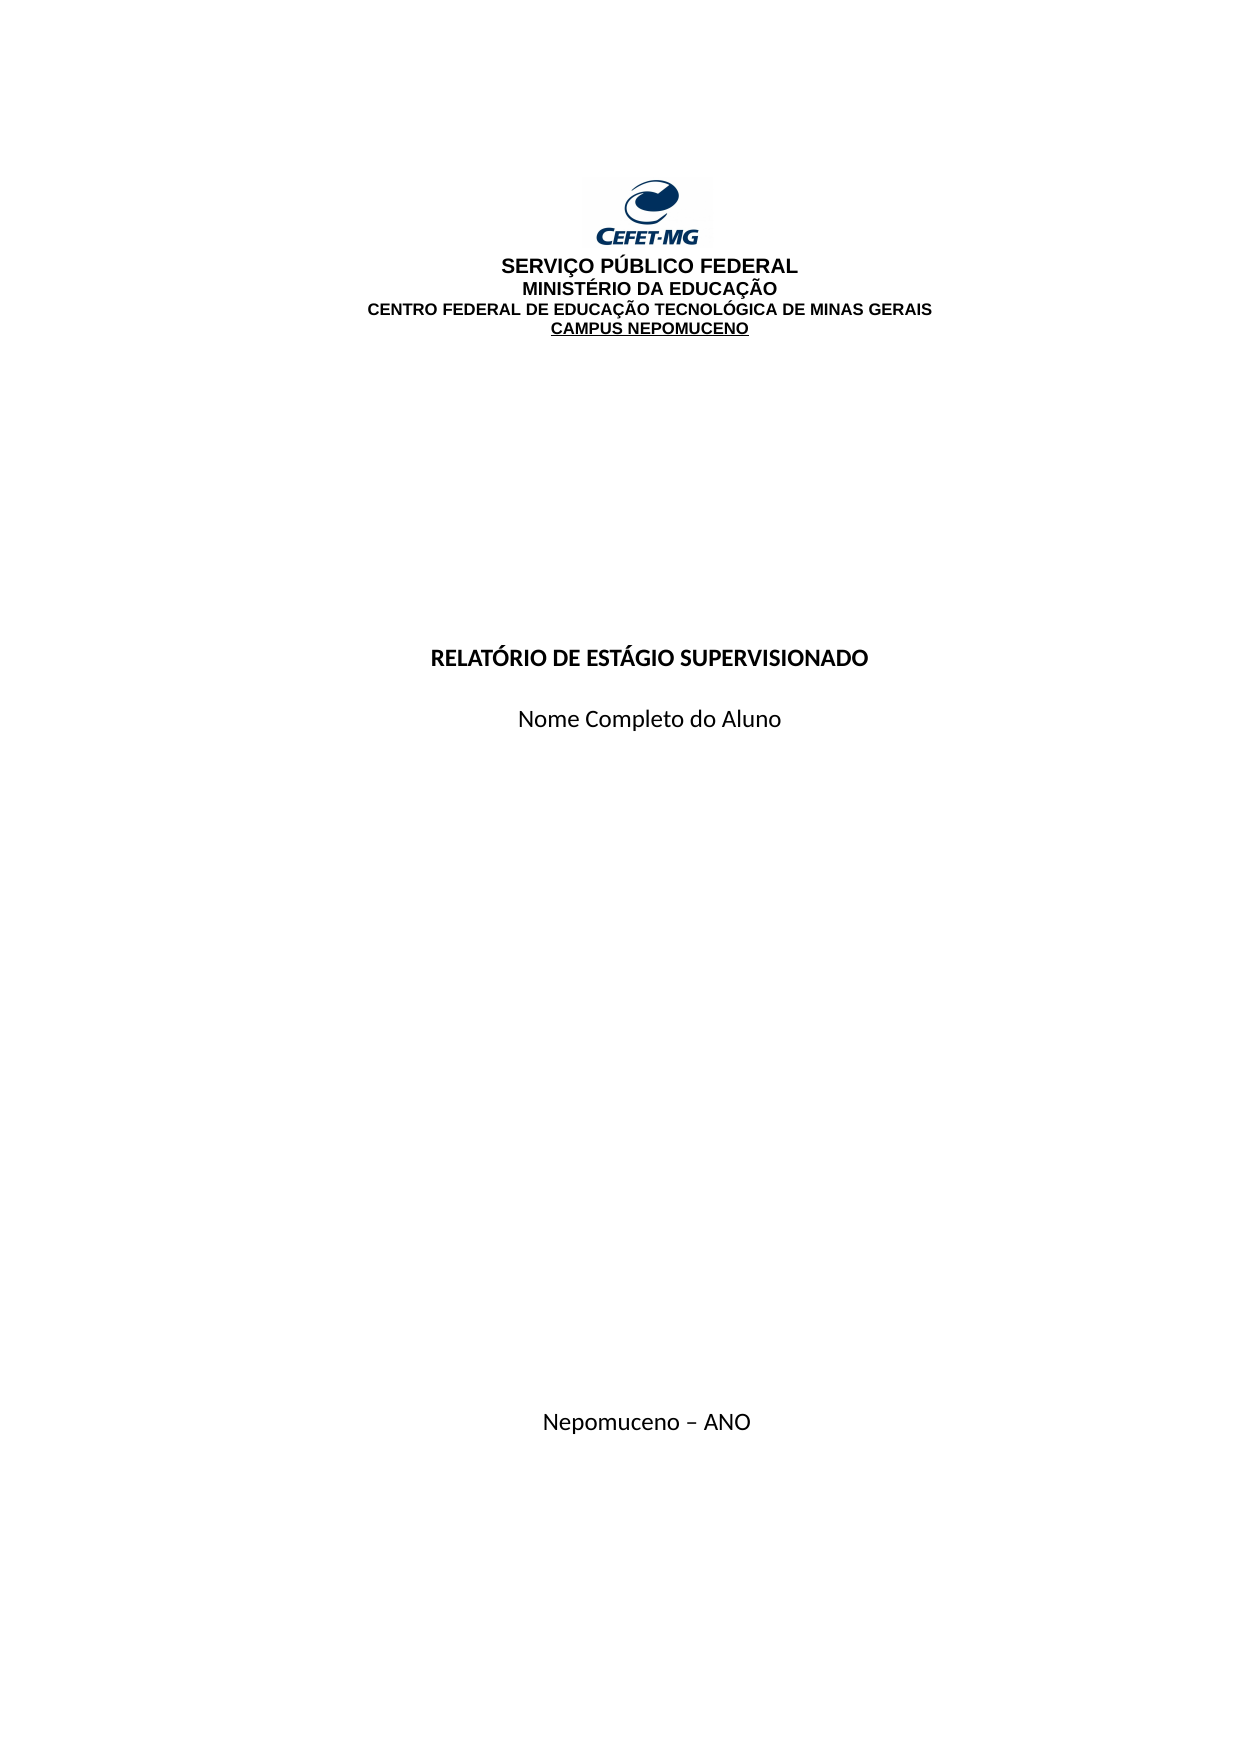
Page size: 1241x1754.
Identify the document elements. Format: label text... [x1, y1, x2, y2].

text RELATÓRIO DE ESTÁGIO SUPERVISIONADO [177, 643, 1122, 673]
text Nepomuceno – ANO [177, 1406, 1122, 1436]
text Nome Completo do Aluno [177, 704, 1122, 734]
picture [582, 177, 714, 248]
